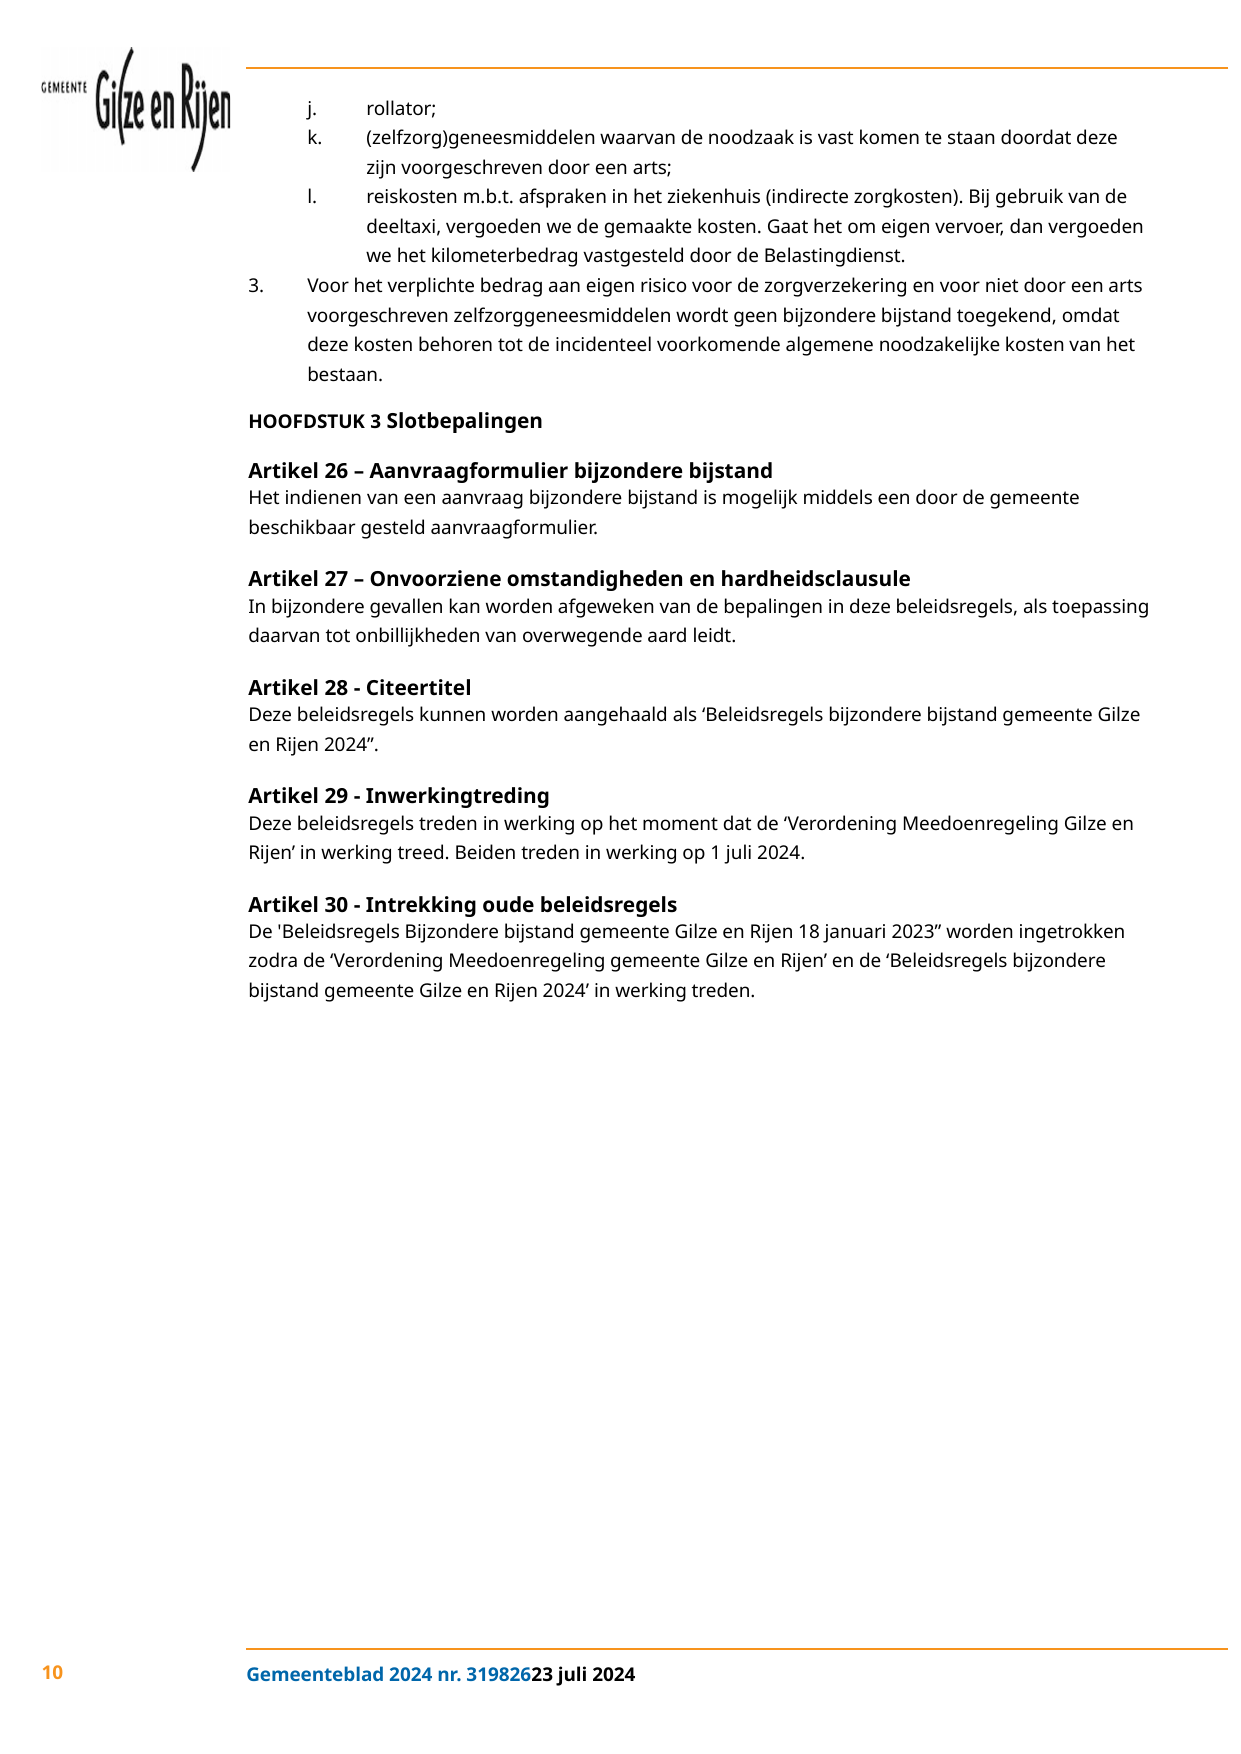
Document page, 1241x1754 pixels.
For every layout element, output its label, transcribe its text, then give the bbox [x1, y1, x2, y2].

text Deze beleidsregels kunnen worden aangehaald als ‘Beleidsregels bijzondere bijstand gemeente Gilze en Rijen 2024”. [248, 701, 1152, 757]
text Artikel 26 – Aanvraagformulier bijzondere bijstand [248, 456, 1152, 484]
list reiskosten m.b.t. afspraken in het ziekenhuis (indirecte zorgkosten). Bij gebruik van de deeltaxi, vergoeden we de gemaakte kosten. Gaat het om eigen vervoer, dan vergoeden we het kilometerbedrag vastgesteld door de Belastingdienst. [307, 183, 1152, 268]
text Artikel 29 - Inwerkingtreding [248, 781, 1152, 810]
text De 'Beleidsregels Bijzondere bijstand gemeente Gilze en Rijen 18 januari 2023” worden ingetrokken zodra de ‘Verordening Meedoenregeling gemeente Gilze en Rijen’ en de ‘Beleidsregels bijzondere bijstand gemeente Gilze en Rijen 2024’ in werking treden. [248, 918, 1152, 1003]
text Artikel 28 - Citeertitel [248, 673, 1152, 701]
text HOOFDSTUK 3 Slotbepalingen [248, 407, 1152, 435]
text Artikel 27 – Onvoorziene omstandigheden en hardheidsclausule [248, 564, 1152, 593]
text Het indienen van een aanvraag bijzondere bijstand is mogelijk middels een door de gemeente beschikbaar gesteld aanvraagformulier. [248, 484, 1152, 540]
text Deze beleidsregels treden in werking op het moment dat de ‘Verordening Meedoenregeling Gilze en Rijen’ in werking treed. Beiden treden in werking op 1 juli 2024. [248, 810, 1152, 865]
list Voor het verplichte bedrag aan eigen risico voor de zorgverzekering en voor niet door een arts voorgeschreven zelfzorggeneesmiddelen wordt geen bijzondere bijstand toegekend, omdat deze kosten behoren tot de incidenteel voorkomende algemene noodzakelijke kosten van het bestaan. [248, 272, 1152, 387]
text In bijzondere gevallen kan worden afgeweken van de bepalingen in deze beleidsregels, als toepassing daarvan tot onbillijkheden van overwegende aard leidt. [248, 593, 1152, 648]
list rollator; [307, 95, 1152, 121]
text Artikel 30 - Intrekking oude beleidsregels [248, 890, 1152, 918]
picture [41, 47, 231, 172]
list (zelfzorg)geneesmiddelen waarvan de noodzaak is vast komen te staan doordat deze zijn voorgeschreven door een arts; [307, 124, 1152, 180]
